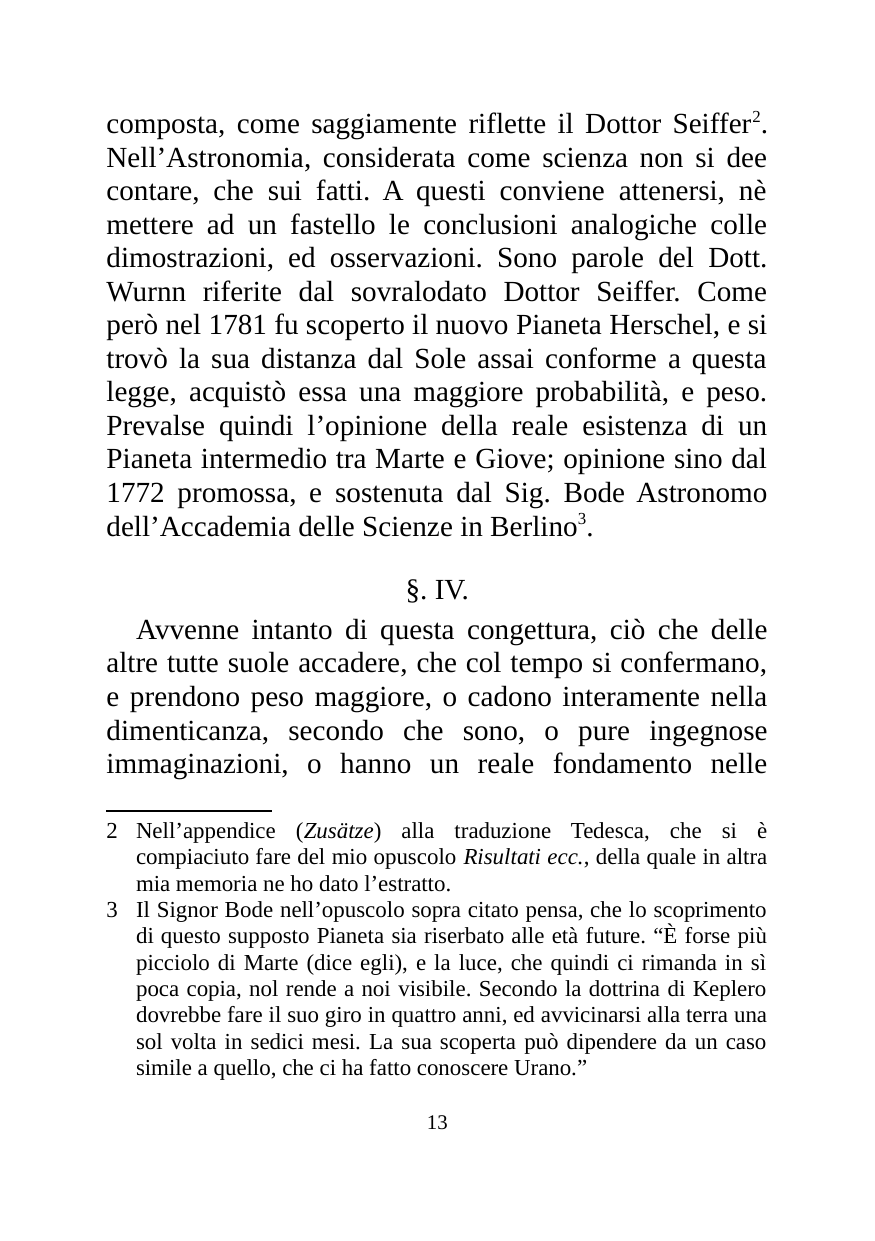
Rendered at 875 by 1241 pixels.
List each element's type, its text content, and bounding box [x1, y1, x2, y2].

text composta, come saggiamente riflette il Dottor Seiffer. Nell’Astronomia, considerata come scienza non si dee contare, che sui fatti. A questi conviene attenersi, nè mettere ad un fastello le conclusioni analogiche colle dimostrazioni, ed osservazioni. Sono parole del Dott. Wurnn riferite dal sovralodato Dottor Seiffer. Come però nel 1781 fu scoperto il nuovo Pianeta Herschel, e si trovò la sua distanza dal Sole assai conforme a questa legge, acquistò essa una maggiore probabilità, e peso. Prevalse quindi l’opinione della reale esistenza di un Pianeta intermedio tra Marte e Giove; opinione sino dal 1772 promossa, e sostenuta dal Sig. Bode Astronomo dell’Accademia delle Scienze in Berlino. [106, 106, 768, 542]
text Nell’appendice (Zusätze) alla traduzione Tedesca, che si è compiaciuto fare del mio opuscolo Risultati ecc., della quale in altra mia memoria ne ho dato l’estratto. [106, 817, 768, 896]
subtitle §. IV. [106, 572, 768, 606]
text Avvenne intanto di questa congettura, ciò che delle altre tutte suole accadere, che col tempo si confermano, e prendono peso maggiore, o cadono interamente nella dimenticanza, secondo che sono, o pure ingegnose immaginazioni, o hanno un reale fondamento nelle [106, 612, 768, 780]
text Il Signor Bode nell’opuscolo sopra citato pensa, che lo scoprimento di questo supposto Pianeta sia riserbato alle età future. “È forse più picciolo di Marte (dice egli), e la luce, che quindi ci rimanda in sì poca copia, nol rende a noi visibile. Secondo la dottrina di Keplero dovrebbe fare il suo giro in quattro anni, ed avvicinarsi alla terra una sol volta in sedici mesi. La sua scoperta può dipendere da un caso simile a quello, che ci ha fatto conoscere Urano.” [106, 896, 768, 1080]
